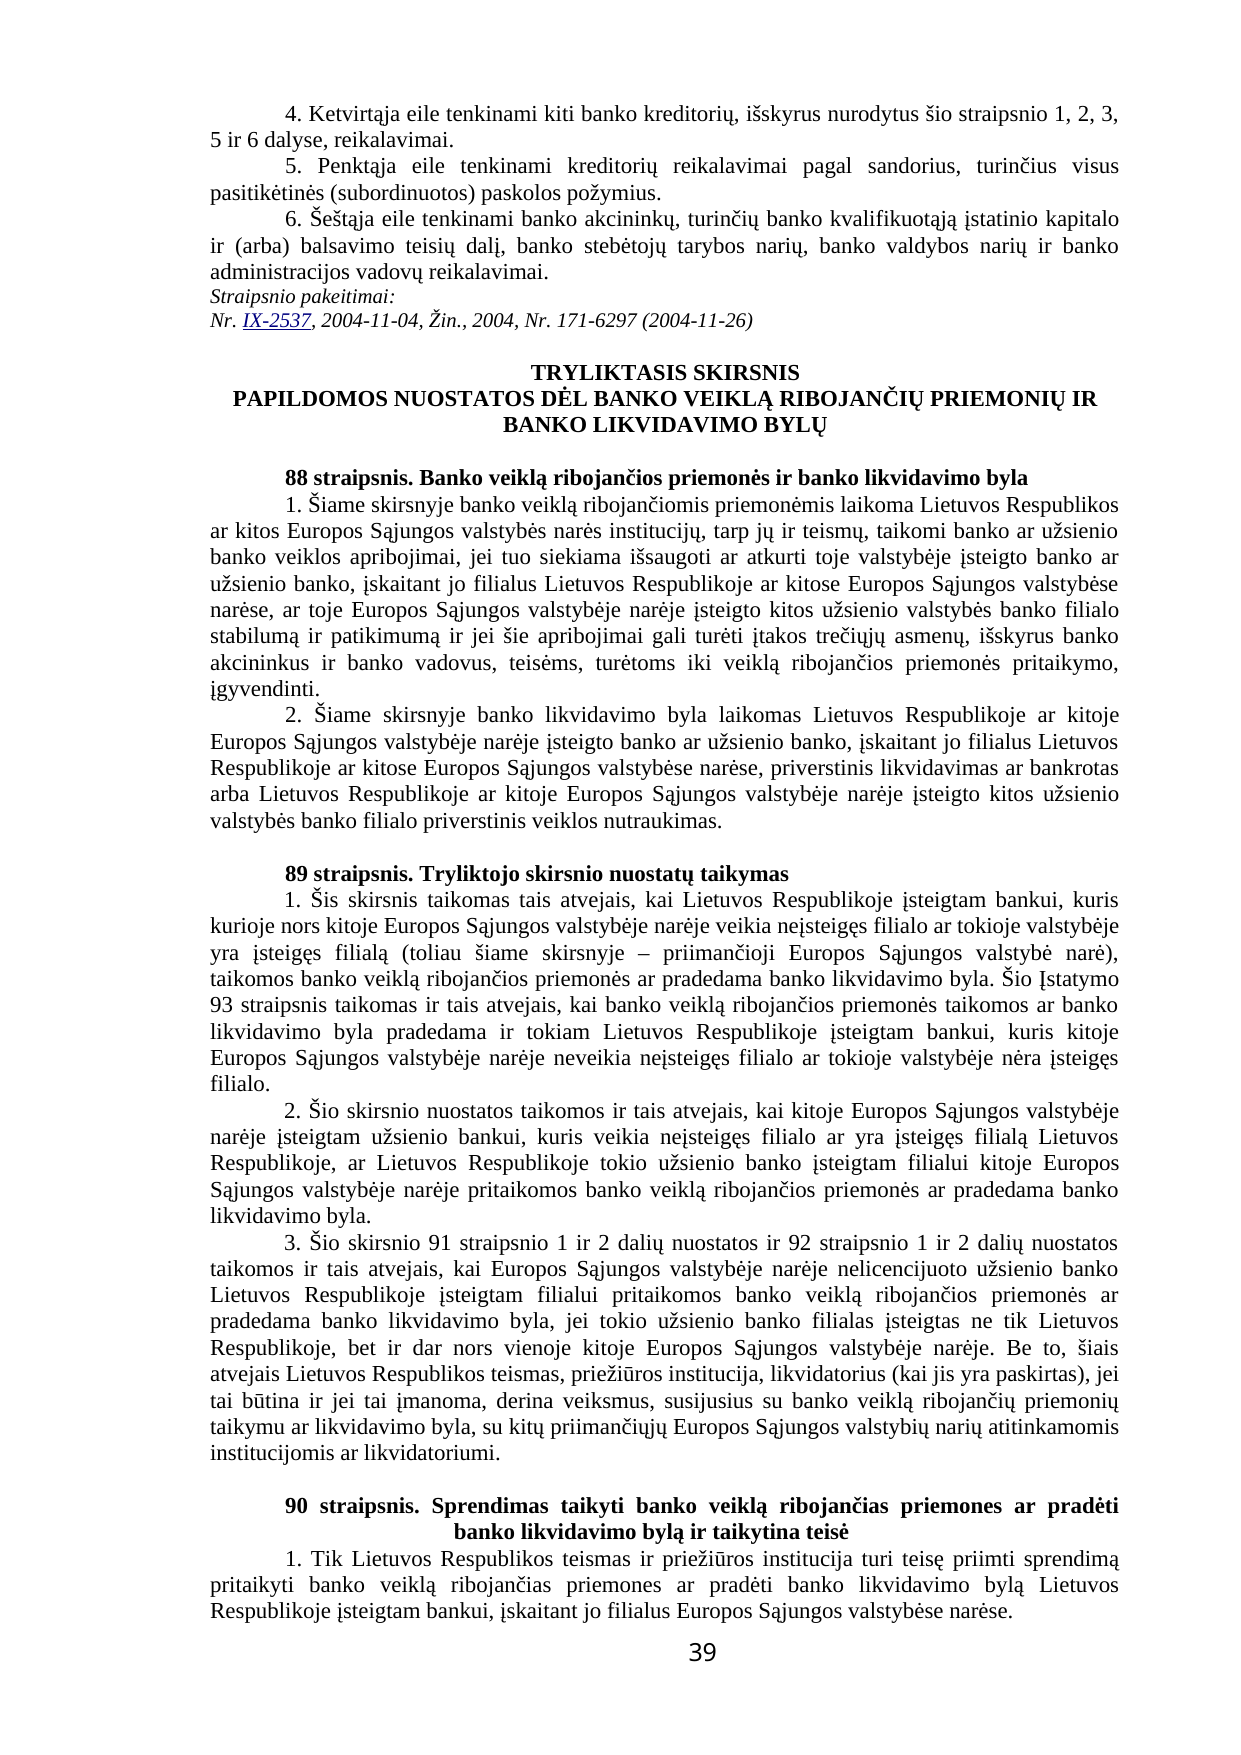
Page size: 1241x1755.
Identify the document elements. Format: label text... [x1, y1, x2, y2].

text 1. Šiame skirsnyje banko veiklą ribojančiomis priemonėmis laikoma Lietuvos Respublikos ar kitos Europos Sąjungos valstybės narės institucijų, tarp jų ir teismų, taikomi banko ar užsienio banko veiklos apribojimai, jei tuo siekiama išsaugoti ar atkurti toje valstybėje įsteigto banko ar užsienio banko, įskaitant jo filialus Lietuvos Respublikoje ar kitose Europos Sąjungos valstybėse narėse, ar toje Europos Sąjungos valstybėje narėje įsteigto kitos užsienio valstybės banko filialo stabilumą ir patikimumą ir jei šie apribojimai gali turėti įtakos trečiųjų asmenų, išskyrus banko akcininkus ir banko vadovus, teisėms, turėtoms iki veiklą ribojančios priemonės pritaikymo, įgyvendinti. [210, 491, 1120, 701]
text 4. Ketvirtąja eile tenkinami kiti banko kreditorių, išskyrus nurodytus šio straipsnio 1, 2, 3, 5 ir 6 dalyse, reikalavimai. [210, 100, 1120, 153]
text 2. Šiame skirsnyje banko likvidavimo byla laikomas Lietuvos Respublikoje ar kitoje Europos Sąjungos valstybėje narėje įsteigto banko ar užsienio banko, įskaitant jo filialus Lietuvos Respublikoje ar kitose Europos Sąjungos valstybėse narėse, priverstinis likvidavimas ar bankrotas arba Lietuvos Respublikoje ar kitoje Europos Sąjungos valstybėje narėje įsteigto kitos užsienio valstybės banko filialo priverstinis veiklos nutraukimas. [210, 701, 1120, 833]
title TRYLIKTASIS SKIRSNIS [210, 359, 1120, 385]
text 2. Šio skirsnio nuostatos taikomos ir tais atvejais, kai kitoje Europos Sąjungos valstybėje narėje įsteigtam užsienio bankui, kuris veikia neįsteigęs filialo ar yra įsteigęs filialą Lietuvos Respublikoje, ar Lietuvos Respublikoje tokio užsienio banko įsteigtam filialui kitoje Europos Sąjungos valstybėje narėje pritaikomos banko veiklą ribojančios priemonės ar pradedama banko likvidavimo byla. [210, 1097, 1120, 1228]
text 3. Šio skirsnio 91 straipsnio 1 ir 2 dalių nuostatos ir 92 straipsnio 1 ir 2 dalių nuostatos taikomos ir tais atvejais, kai Europos Sąjungos valstybėje narėje nelicencijuoto užsienio banko Lietuvos Respublikoje įsteigtam filialui pritaikomos banko veiklą ribojančios priemonės ar pradedama banko likvidavimo byla, jei tokio užsienio banko filialas įsteigtas ne tik Lietuvos Respublikoje, bet ir dar nors vienoje kitoje Europos Sąjungos valstybėje narėje. Be to, šiais atvejais Lietuvos Respublikos teismas, priežiūros institucija, likvidatorius (kai jis yra paskirtas), jei tai būtina ir jei tai įmanoma, derina veiksmus, susijusius su banko veiklą ribojančių priemonių taikymu ar likvidavimo byla, su kitų priimančiųjų Europos Sąjungos valstybių narių atitinkamomis institucijomis ar likvidatoriumi. [210, 1228, 1120, 1466]
text 1. Šis skirsnis taikomas tais atvejais, kai Lietuvos Respublikoje įsteigtam bankui, kuris kurioje nors kitoje Europos Sąjungos valstybėje narėje veikia neįsteigęs filialo ar tokioje valstybėje yra įsteigęs filialą (toliau šiame skirsnyje – priimančioji Europos Sąjungos valstybė narė), taikomos banko veiklą ribojančios priemonės ar pradedama banko likvidavimo byla. Šio Įstatymo 93 straipsnis taikomas ir tais atvejais, kai banko veiklą ribojančios priemonės taikomos ar banko likvidavimo byla pradedama ir tokiam Lietuvos Respublikoje įsteigtam bankui, kuris kitoje Europos Sąjungos valstybėje narėje neveikia neįsteigęs filialo ar tokioje valstybėje nėra įsteigęs filialo. [210, 886, 1120, 1097]
text Straipsnio pakeitimai: [210, 284, 1120, 308]
text 5. Penktąja eile tenkinami kreditorių reikalavimai pagal sandorius, turinčius visus pasitikėtinės (subordinuotos) paskolos požymius. [210, 153, 1120, 205]
text Nr. IX-2537, 2004-11-04, Žin., 2004, Nr. 171-6297 (2004-11-26) [210, 308, 1120, 332]
text 88 straipsnis. Banko veiklą ribojančios priemonės ir banko likvidavimo byla [210, 464, 1120, 491]
text 1. Tik Lietuvos Respublikos teismas ir priežiūros institucija turi teisę priimti sprendimą pritaikyti banko veiklą ribojančias priemones ar pradėti banko likvidavimo bylą Lietuvos Respublikoje įsteigtam bankui, įskaitant jo filialus Europos Sąjungos valstybėse narėse. [210, 1545, 1120, 1624]
text 90 straipsnis. Sprendimas taikyti banko veiklą ribojančias priemones ar pradėti banko likvidavimo bylą ir taikytina teisė [285, 1492, 1120, 1545]
text PAPILDOMOS NUOSTATOS DĖL BANKO VEIKLĄ RIBOJANČIŲ PRIEMONIŲ IR BANKO LIKVIDAVIMO BYLŲ [210, 385, 1120, 438]
text 89 straipsnis. Tryliktojo skirsnio nuostatų taikymas [210, 859, 1120, 886]
text 6. Šeštąja eile tenkinami banko akcininkų, turinčių banko kvalifikuotąją įstatinio kapitalo ir (arba) balsavimo teisių dalį, banko stebėtojų tarybos narių, banko valdybos narių ir banko administracijos vadovų reikalavimai. [210, 205, 1120, 284]
